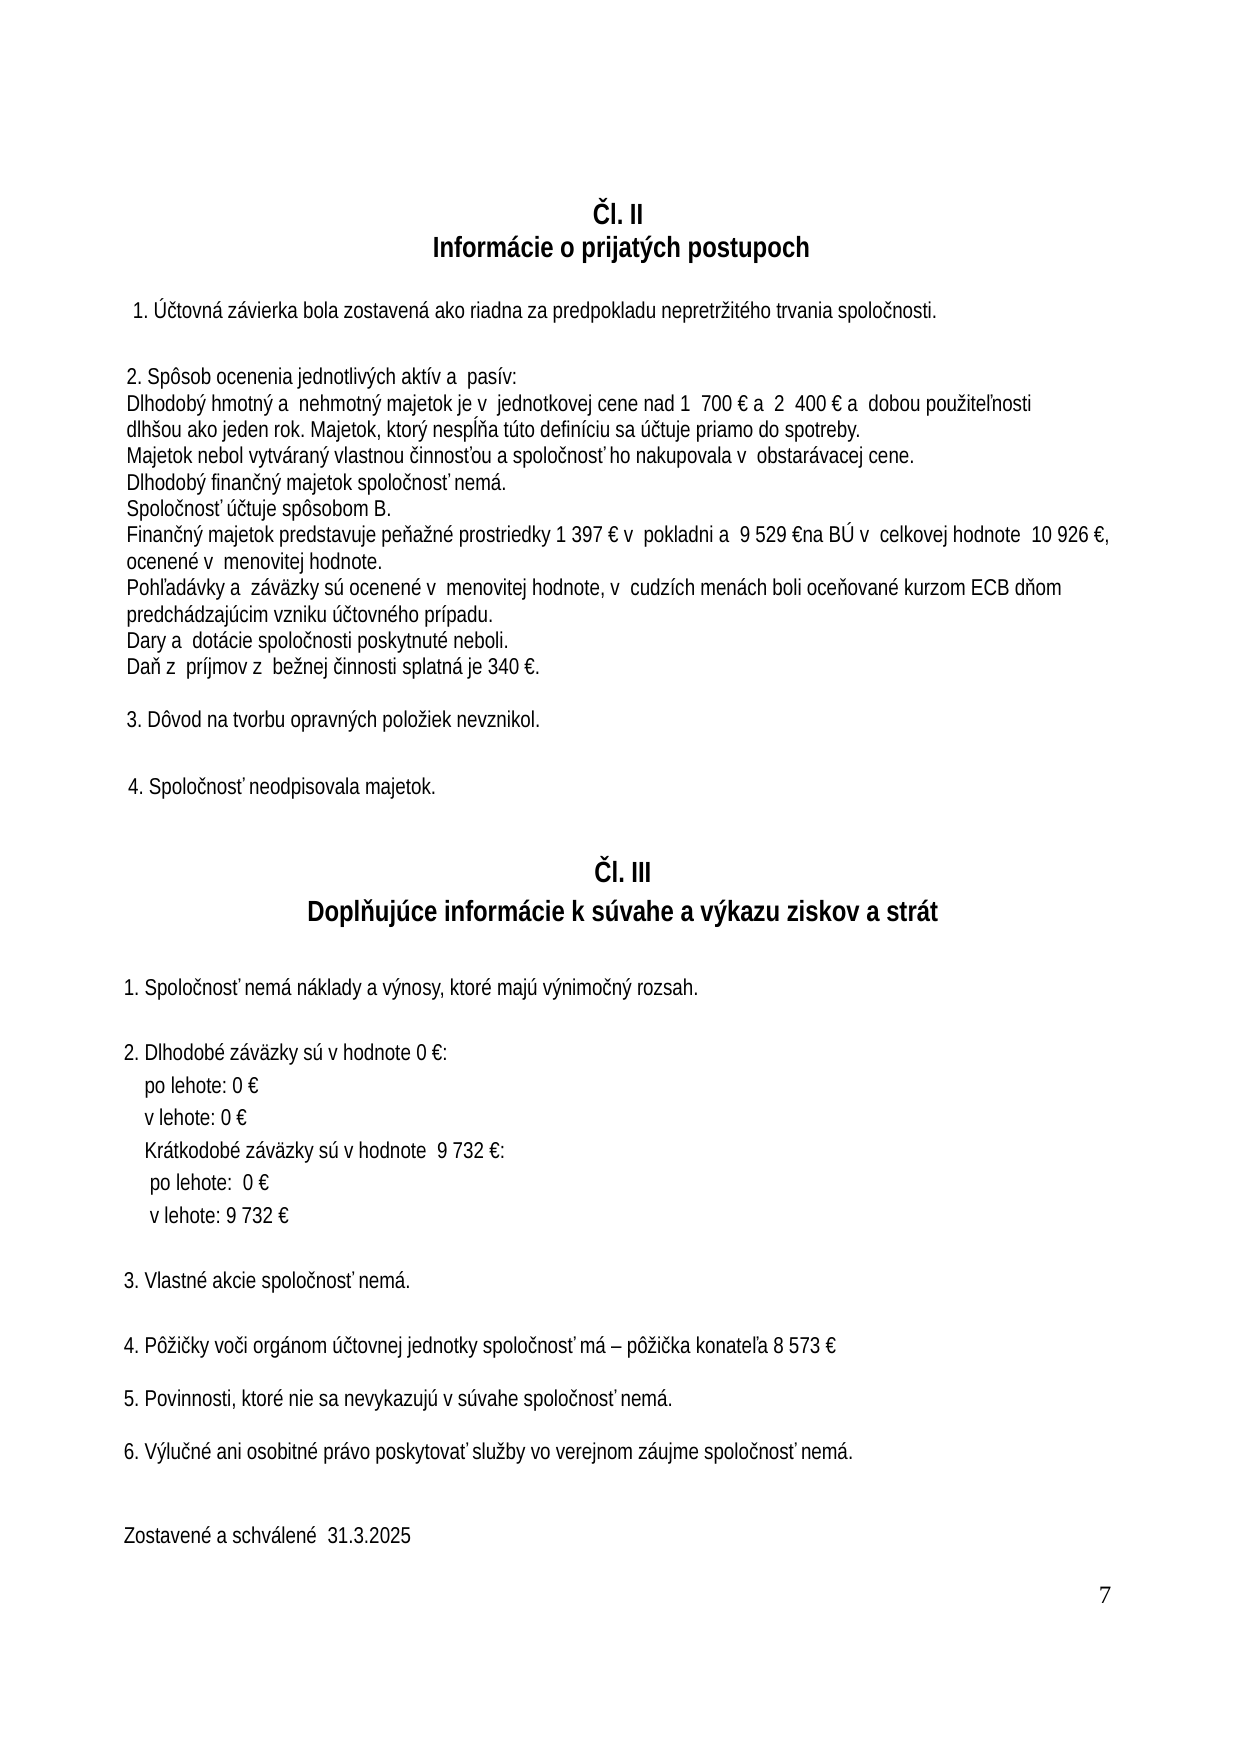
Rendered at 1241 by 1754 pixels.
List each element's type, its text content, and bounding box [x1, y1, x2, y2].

text 5. Povinnosti, ktoré nie sa nevykazujú v súvahe spoločnosť nemá. [123, 1385, 1122, 1411]
table_header 4. Spoločnosť neodpisovala majetok. [125, 770, 1122, 802]
table_header [793, 735, 1122, 770]
text 3. Vlastné akcie spoločnosť nemá. [123, 1267, 1122, 1293]
text po lehote: 0 € [123, 1072, 1122, 1098]
table_header [124, 735, 792, 770]
table_header [124, 159, 792, 194]
text Čl. III [123, 855, 1122, 888]
text Doplňujúce informácie k súvahe a výkazu ziskov a strát [123, 894, 1122, 928]
text 1. Spoločnosť nemá náklady a výnosy, ktoré majú výnimočný rozsah. [123, 974, 1122, 1000]
text 6. Výlučné ani osobitné právo poskytovať služby vo verejnom záujme spoločnosť nemá. [123, 1438, 1122, 1464]
text 4. Pôžičky voči orgánom účtovnej jednotky spoločnosť má – pôžička konateľa 8 573 € [123, 1332, 1122, 1359]
text po lehote: 0 € [123, 1169, 1122, 1196]
text v lehote: 9 732 € [123, 1202, 1122, 1228]
table_header [793, 159, 1122, 194]
text 2. Dlhodobé záväzky sú v hodnote 0 €: [123, 1039, 1122, 1065]
table_header Čl. II Informácie o prijatých postupoch 1. Účtovná závierka bola zostavená ako riadna za predpokladu nepretržitého trvania spoločnosti. 2. Spôsob ocenenia jednotlivých aktív a pasív: Dlhodobý hmotný a nehmotný majetok je v jednotkovej cene nad 1 700 € a 2 400 € a dobou použiteľnosti dlhšou ako jeden rok. Majetok, ktorý nespĺňa túto definíciu sa účtuje priamo do spotreby. Majetok nebol vytváraný vlastnou činnosťou a spoločnosť ho nakupovala v obstarávacej cene. Dlhodobý finančný majetok spoločnosť nemá. Spoločnosť účtuje spôsobom B. Finančný majetok predstavuje peňažné prostriedky 1 397 € v pokladni a 9 529 €na BÚ v celkovej hodnote 10 926 €, ocenené v menovitej hodnote. Pohľadávky a záväzky sú ocenené v menovitej hodnote, v cudzích menách boli oceňované kurzom ECB dňom predchádzajúcim vzniku účtovného prípadu. Dary a dotácie spoločnosti poskytnuté neboli. Daň z príjmov z bežnej činnosti splatná je 340 €. 3. Dôvod na tvorbu opravných položiek nevznikol. [124, 194, 1112, 735]
text 7 [123, 1581, 1122, 1609]
text v lehote: 0 € [123, 1104, 1122, 1131]
table_header [1113, 194, 1122, 735]
text Zostavené a schválené 31.3.2025 [123, 1522, 1122, 1548]
text Krátkodobé záväzky sú v hodnote 9 732 €: [123, 1137, 1122, 1163]
